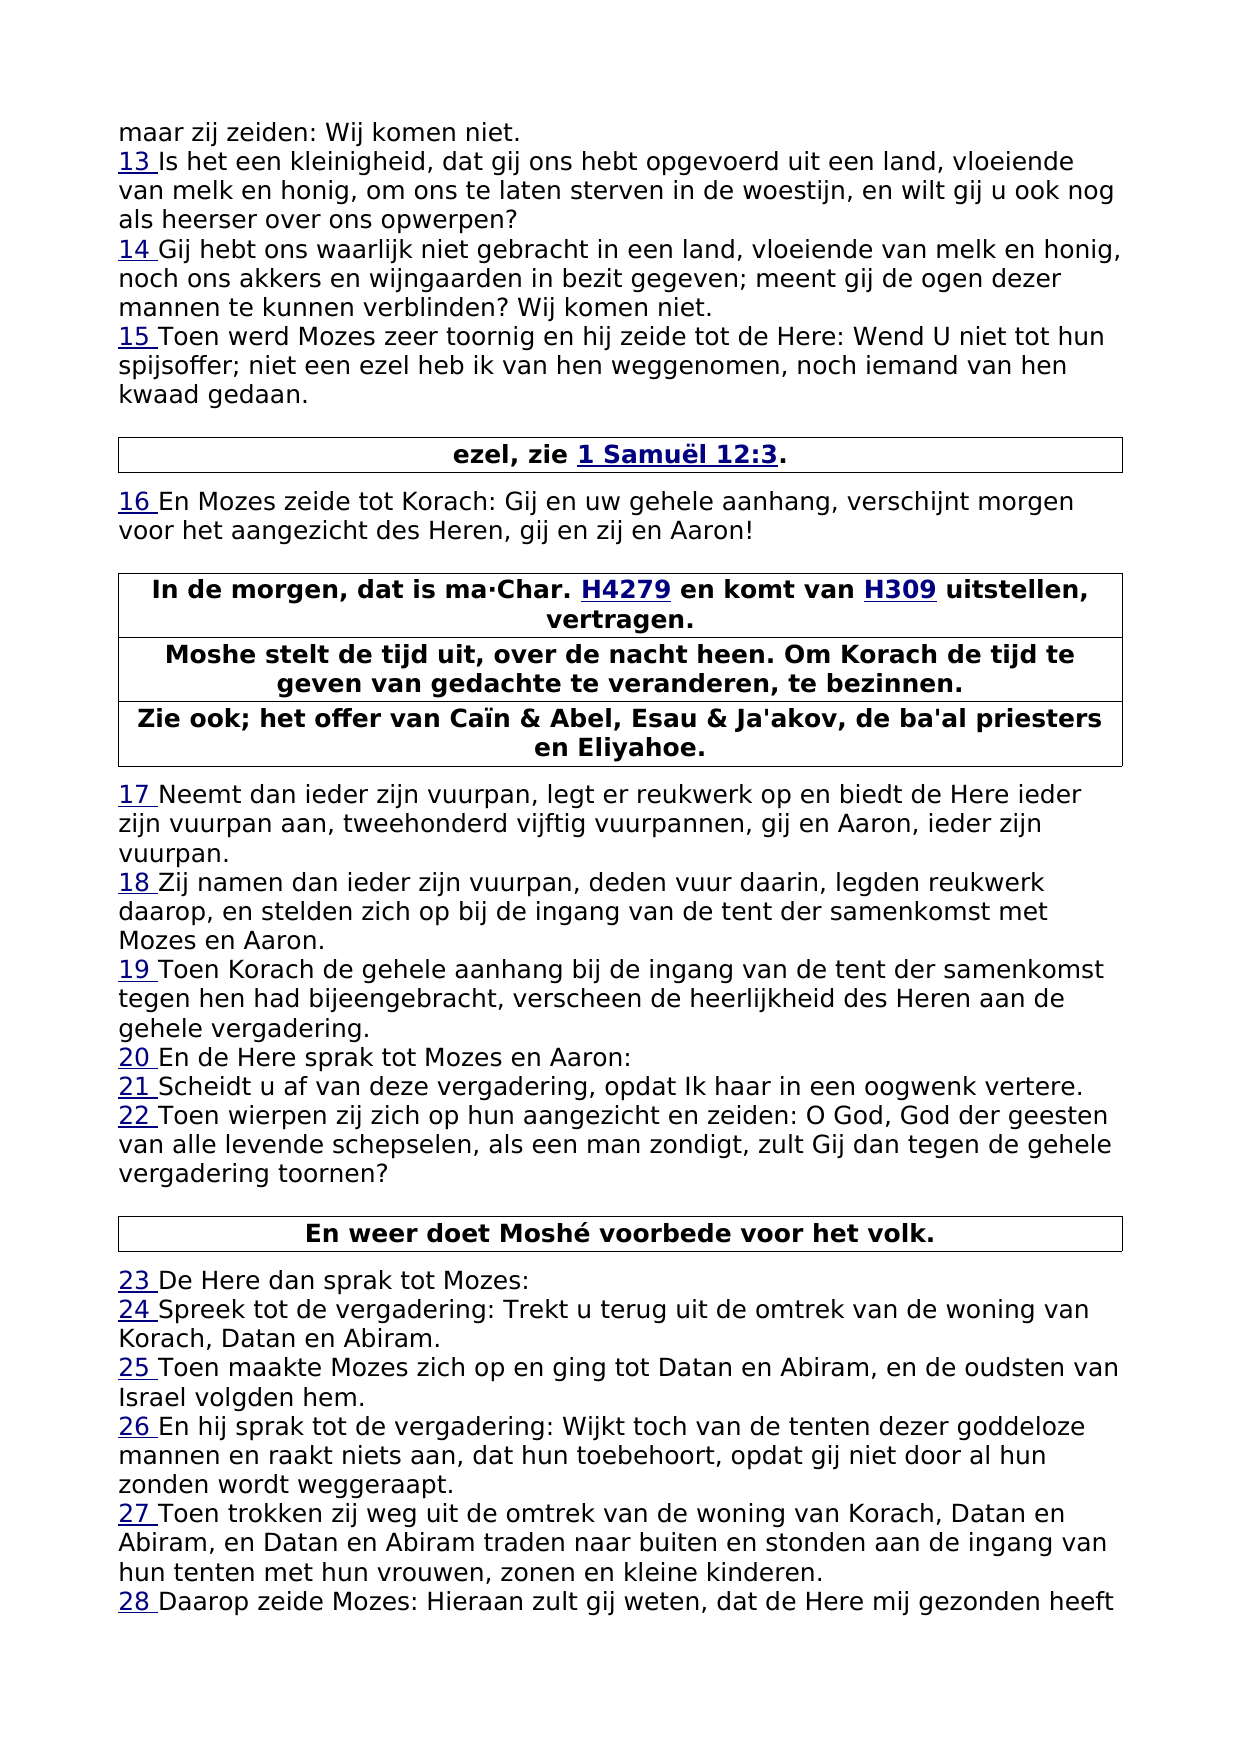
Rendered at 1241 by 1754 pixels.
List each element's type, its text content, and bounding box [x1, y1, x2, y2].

text 17 Neemt dan ieder zijn vuurpan, legt er reukwerk op en biedt de Here ieder zijn vuurpan aan, tweehonderd vijftig vuurpannen, gij en Aaron, ieder zijn vuurpan. 18 Zij namen dan ieder zijn vuurpan, deden vuur daarin, legden reukwerk daarop, en stelden zich op bij de ingang van de tent der samenkomst met Mozes en Aaron. 19 Toen Korach de gehele aanhang bij de ingang van de tent der samenkomst tegen hen had bijeengebracht, verscheen de heerlijkheid des Heren aan de gehele vergadering. 20 En de Here sprak tot Mozes en Aaron: 21 Scheidt u af van deze vergadering, opdat Ik haar in een oogwenk vertere. 22 Toen wierpen zij zich op hun aangezicht en zeiden: O God, God der geesten van alle levende schepselen, als een man zondigt, zult Gij dan tegen de gehele vergadering toornen? [118, 780, 1122, 1189]
text maar zij zeiden: Wij komen niet. 13 Is het een kleinigheid, dat gij ons hebt opgevoerd uit een land, vloeiende van melk en honig, om ons te laten sterven in de woestijn, en wilt gij u ook nog als heerser over ons opwerpen? 14 Gij hebt ons waarlijk niet gebracht in een land, vloeiende van melk en honig, noch ons akkers en wijngaarden in bezit gegeven; meent gij de ogen dezer mannen te kunnen verblinden? Wij komen niet. 15 Toen werd Mozes zeer toornig en hij zeide tot de Here: Wend U niet tot hun spijsoffer; niet een ezel heb ik van hen weggenomen, noch iemand van hen kwaad gedaan. [118, 118, 1122, 410]
text 16 En Mozes zeide tot Korach: Gij en uw gehele aanhang, verschijnt morgen voor het aangezicht des Heren, gij en zij en Aaron! [118, 487, 1122, 545]
text 23 De Here dan sprak tot Mozes: 24 Spreek tot de vergadering: Trekt u terug uit de omtrek van de woning van Korach, Datan en Abiram. 25 Toen maakte Mozes zich op en ging tot Datan en Abiram, en de oudsten van Israel volgden hem. 26 En hij sprak tot de vergadering: Wijkt toch van de tenten dezer goddeloze mannen en raakt niets aan, dat hun toebehoort, opdat gij niet door al hun zonden wordt weggeraapt. 27 Toen trokken zij weg uit de omtrek van de woning van Korach, Datan en Abiram, en Datan en Abiram traden naar buiten en stonden aan de ingang van hun tenten met hun vrouwen, zonen en kleine kinderen. 28 Daarop zeide Mozes: Hieraan zult gij weten, dat de Here mij gezonden heeft [118, 1266, 1122, 1616]
table_header In de morgen, dat is ma·Char. H4279 en komt van H309 uitstellen, vertragen. [119, 574, 1122, 637]
table_cell Zie ook; het offer van Caïn & Abel, Esau & Ja'akov, de ba'al priesters en Eliyahoe. [119, 702, 1122, 766]
table_header ezel, zie 1 Samuël 12:3. [119, 438, 1122, 472]
table_cell Moshe stelt de tijd uit, over de nacht heen. Om Korach de tijd te geven van gedachte te veranderen, te bezinnen. [119, 638, 1122, 701]
table_header En weer doet Moshé voorbede voor het volk. [119, 1217, 1122, 1251]
